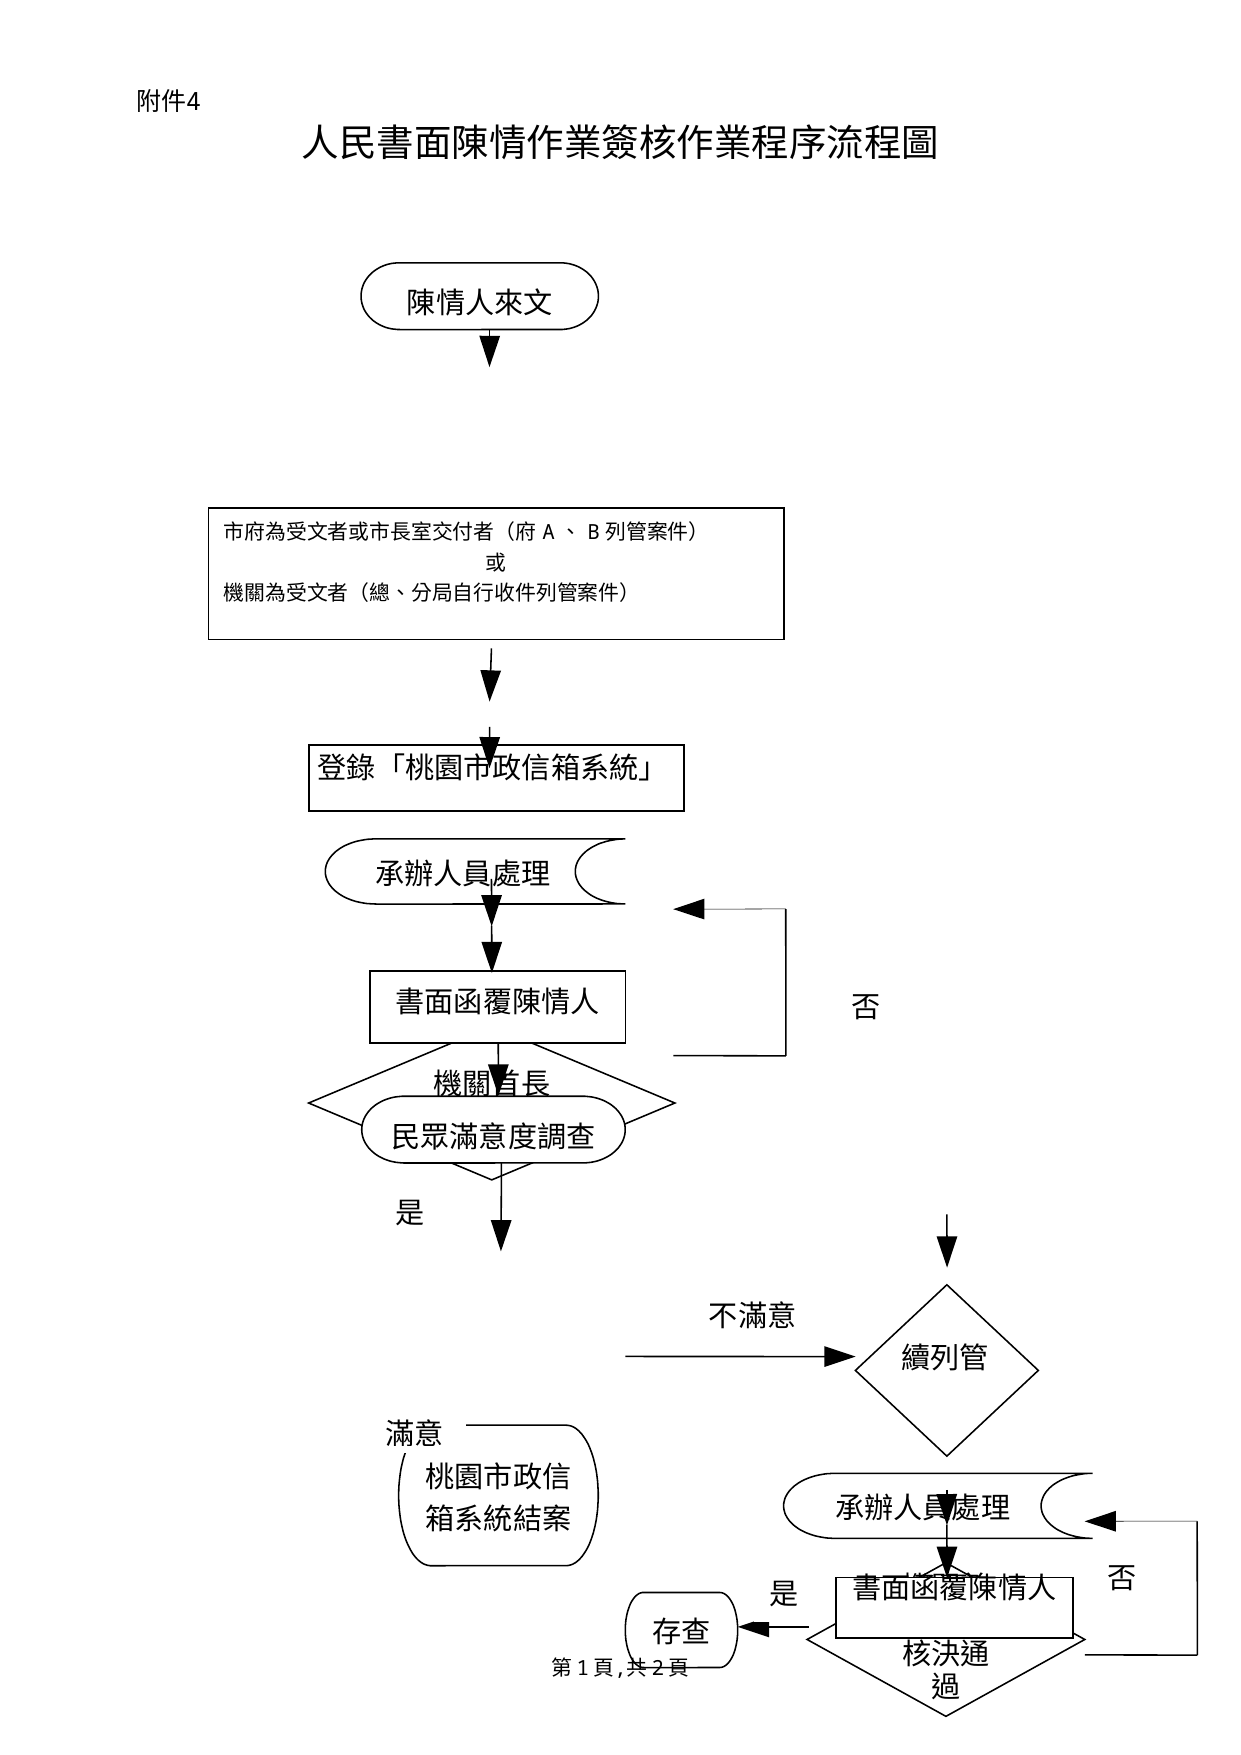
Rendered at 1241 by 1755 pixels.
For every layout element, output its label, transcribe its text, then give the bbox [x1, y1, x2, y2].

text 人民書面陳情作業簽核作業程序流程圖 [136, 119, 1104, 165]
text 是 [769, 1570, 794, 1612]
text 不滿意 [709, 1292, 811, 1333]
text 附件4 [136, 74, 1104, 119]
text 否 [1108, 1554, 1140, 1597]
text 是 [396, 1189, 441, 1230]
text 滿意 [385, 1411, 451, 1446]
text 否 [851, 983, 883, 1025]
